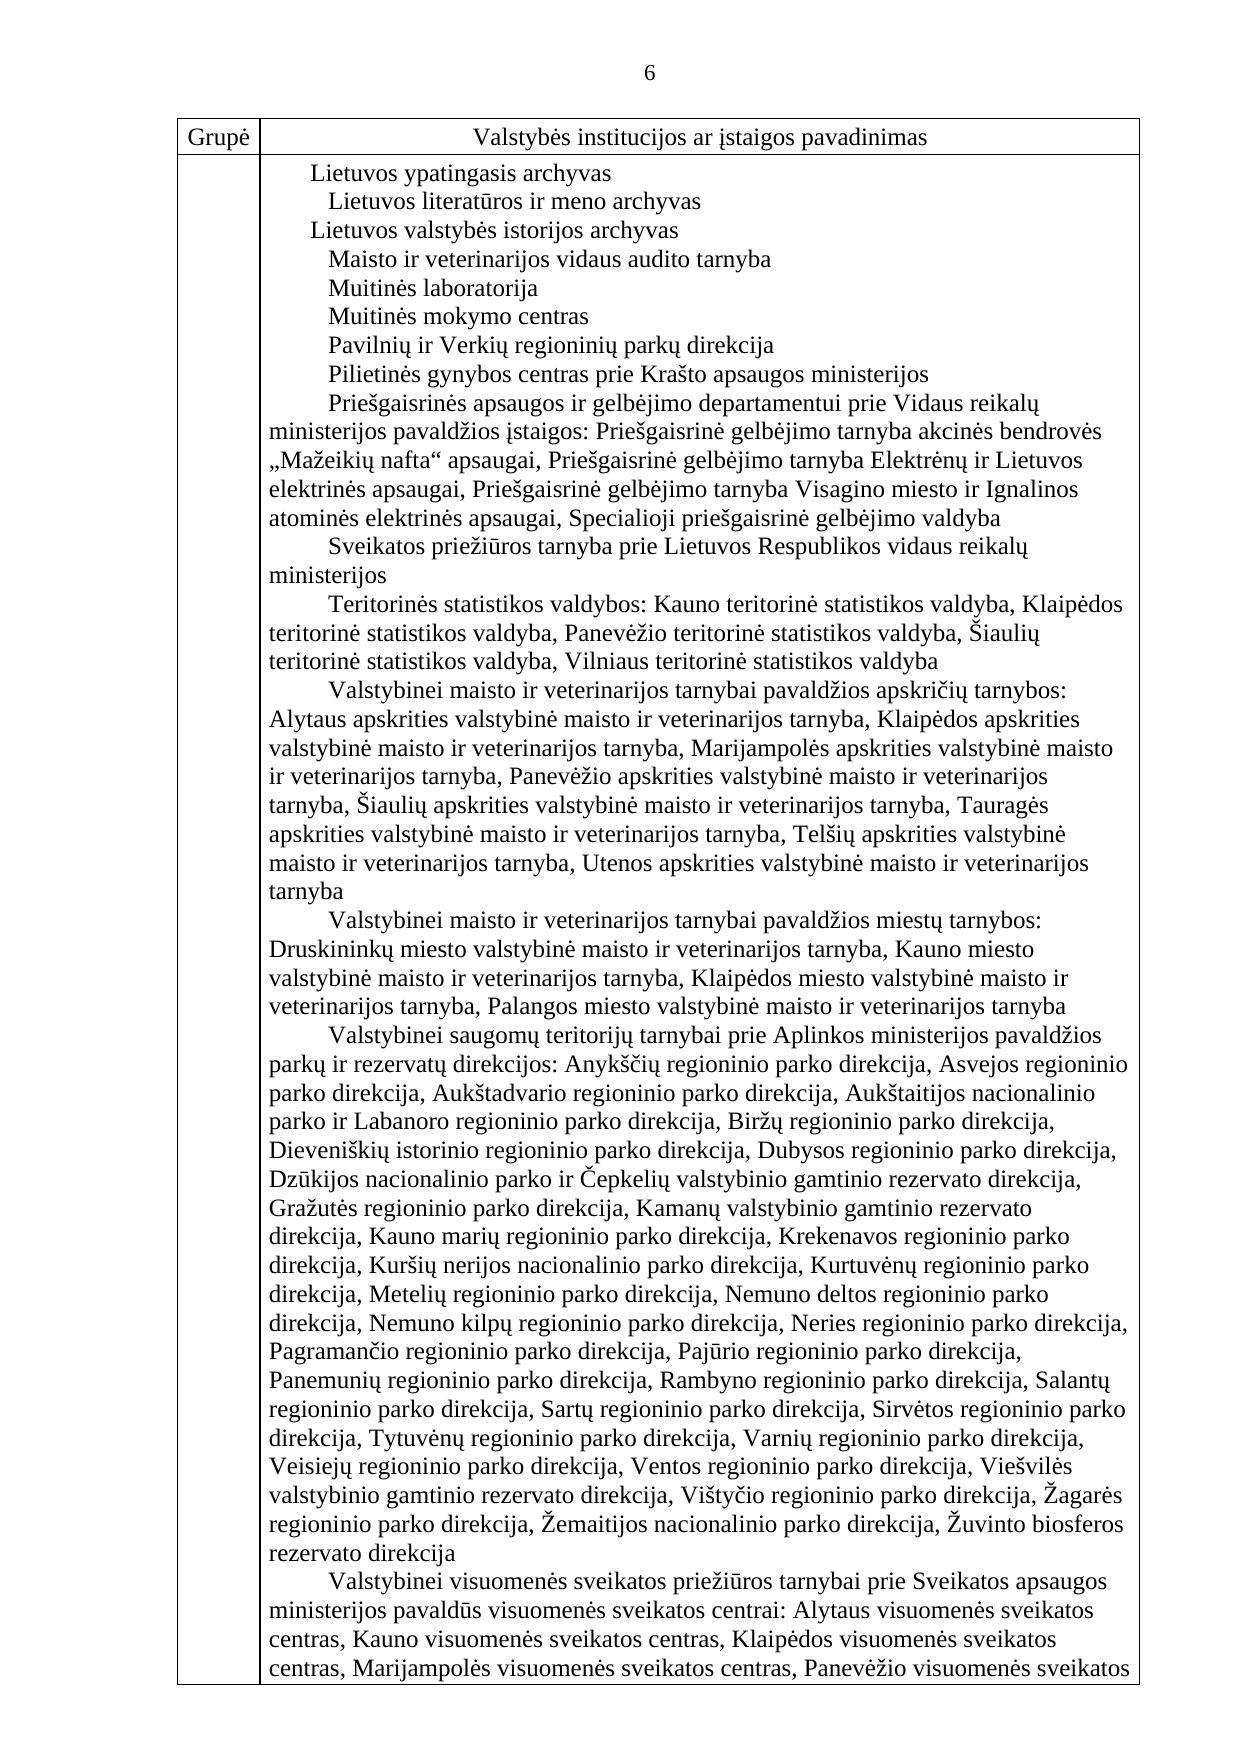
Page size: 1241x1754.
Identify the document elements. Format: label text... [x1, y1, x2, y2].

table_cell [178, 155, 259, 1684]
table_cell Lietuvos ypatingasis archyvas Lietuvos literatūros ir meno archyvas Lietuvos valstybės istorijos archyvas Maisto ir veterinarijos vidaus audito tarnyba Muitinės laboratorija Muitinės mokymo centras Pavilnių ir Verkių regioninių parkų direkcija Pilietinės gynybos centras prie Krašto apsaugos ministerijos Priešgaisrinės apsaugos ir gelbėjimo departamentui prie Vidaus reikalų ministerijos pavaldžios įstaigos: Priešgaisrinė gelbėjimo tarnyba akcinės bendrovės „Mažeikių nafta“ apsaugai, Priešgaisrinė gelbėjimo tarnyba Elektrėnų ir Lietuvos elektrinės apsaugai, Priešgaisrinė gelbėjimo tarnyba Visagino miesto ir Ignalinos atominės elektrinės apsaugai, Specialioji priešgaisrinė gelbėjimo valdyba Sveikatos priežiūros tarnyba prie Lietuvos Respublikos vidaus reikalų ministerijos Teritorinės statistikos valdybos: Kauno teritorinė statistikos valdyba, Klaipėdos teritorinė statistikos valdyba, Panevėžio teritorinė statistikos valdyba, Šiaulių teritorinė statistikos valdyba, Vilniaus teritorinė statistikos valdyba Valstybinei maisto ir veterinarijos tarnybai pavaldžios apskričių tarnybos: Alytaus apskrities valstybinė maisto ir veterinarijos tarnyba, Klaipėdos apskrities valstybinė maisto ir veterinarijos tarnyba, Marijampolės apskrities valstybinė maisto ir veterinarijos tarnyba, Panevėžio apskrities valstybinė maisto ir veterinarijos tarnyba, Šiaulių apskrities valstybinė maisto ir veterinarijos tarnyba, Tauragės apskrities valstybinė maisto ir veterinarijos tarnyba, Telšių apskrities valstybinė maisto ir veterinarijos tarnyba, Utenos apskrities valstybinė maisto ir veterinarijos tarnyba Valstybinei maisto ir veterinarijos tarnybai pavaldžios miestų tarnybos: Druskininkų miesto valstybinė maisto ir veterinarijos tarnyba, Kauno miesto valstybinė maisto ir veterinarijos tarnyba, Klaipėdos miesto valstybinė maisto ir veterinarijos tarnyba, Palangos miesto valstybinė maisto ir veterinarijos tarnyba Valstybinei saugomų teritorijų tarnybai prie Aplinkos ministerijos pavaldžios parkų ir rezervatų direkcijos: Anykščių regioninio parko direkcija, Asvejos regioninio parko direkcija, Aukštadvario regioninio parko direkcija, Aukštaitijos nacionalinio parko ir Labanoro regioninio parko direkcija, Biržų regioninio parko direkcija, Dieveniškių istorinio regioninio parko direkcija, Dubysos regioninio parko direkcija, Dzūkijos nacionalinio parko ir Čepkelių valstybinio gamtinio rezervato direkcija, Gražutės regioninio parko direkcija, Kamanų valstybinio gamtinio rezervato direkcija, Kauno marių regioninio parko direkcija, Krekenavos regioninio parko direkcija, Kuršių nerijos nacionalinio parko direkcija, Kurtuvėnų regioninio parko direkcija, Metelių regioninio parko direkcija, Nemuno deltos regioninio parko direkcija, Nemuno kilpų regioninio parko direkcija, Neries regioninio parko direkcija, Pagramančio regioninio parko direkcija, Pajūrio regioninio parko direkcija, Panemunių regioninio parko direkcija, Rambyno regioninio parko direkcija, Salantų regioninio parko direkcija, Sartų regioninio parko direkcija, Sirvėtos regioninio parko direkcija, Tytuvėnų regioninio parko direkcija, Varnių regioninio parko direkcija, Veisiejų regioninio parko direkcija, Ventos regioninio parko direkcija, Viešvilės valstybinio gamtinio rezervato direkcija, Vištyčio regioninio parko direkcija, Žagarės regioninio parko direkcija, Žemaitijos nacionalinio parko direkcija, Žuvinto biosferos rezervato direkcija Valstybinei visuomenės sveikatos priežiūros tarnybai prie Sveikatos apsaugos ministerijos pavaldūs visuomenės sveikatos centrai: Alytaus visuomenės sveikatos centras, Kauno visuomenės sveikatos centras, Klaipėdos visuomenės sveikatos centras, Marijampolės visuomenės sveikatos centras, Panevėžio visuomenės sveikatos [261, 155, 1139, 1684]
table_header Grupė [178, 119, 259, 154]
table_header Valstybės institucijos ar įstaigos pavadinimas [261, 119, 1139, 154]
